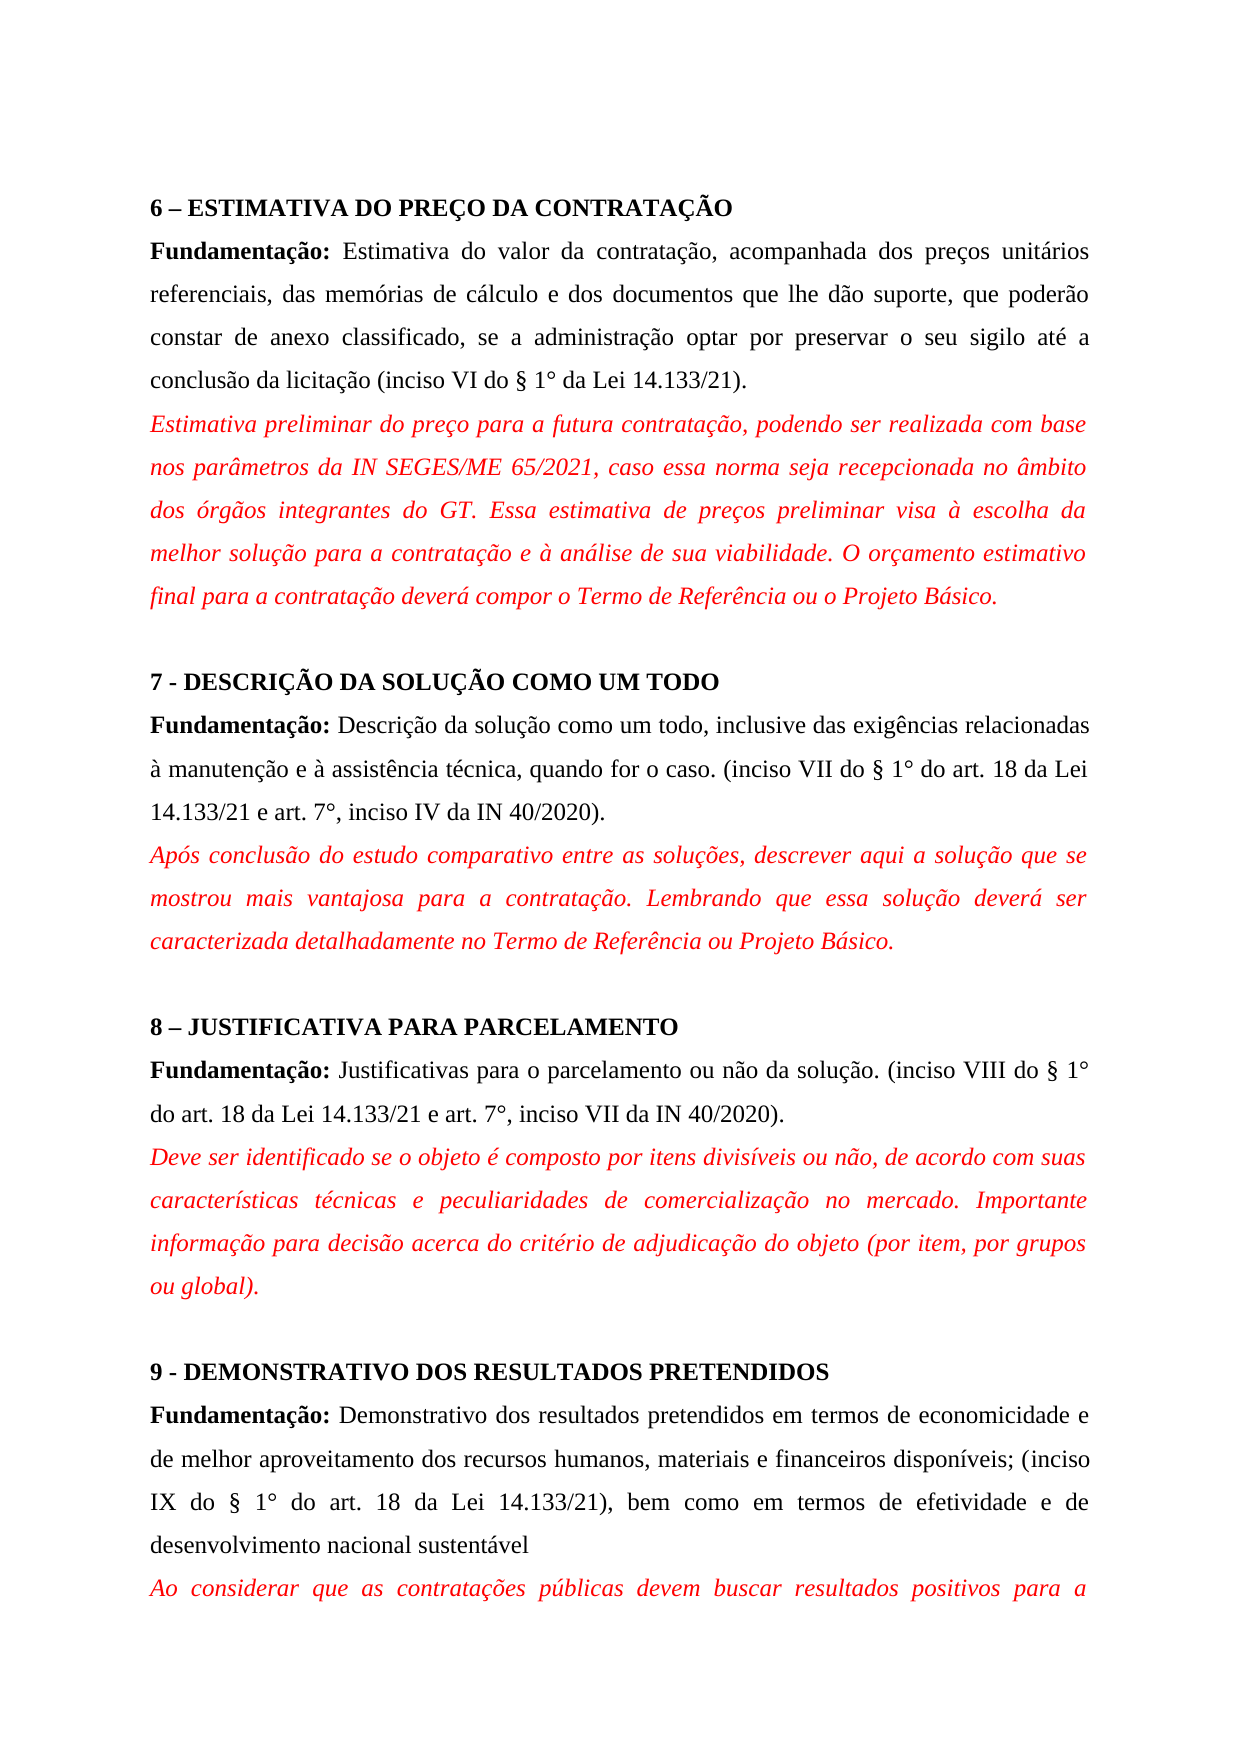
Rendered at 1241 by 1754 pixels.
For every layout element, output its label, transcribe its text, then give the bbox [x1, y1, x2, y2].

text 7 - DESCRIÇÃO DA SOLUÇÃO COMO UM TODO [150, 667, 1090, 696]
text 6 – ESTIMATIVA DO PREÇO DA CONTRATAÇÃO [150, 193, 1090, 222]
text Estimativa preliminar do preço para a futura contratação, podendo ser realizada com base nos parâmetros da IN SEGES/ME 65/2021, caso essa norma seja recepcionada no âmbito dos órgãos integrantes do GT. Essa estimativa de preços preliminar visa à escolha da melhor solução para a contratação e à análise de sua viabilidade. O orçamento estimativo final para a contratação deverá compor o Termo de Referência ou o Projeto Básico. [150, 409, 1090, 610]
text Ao considerar que as contratações públicas devem buscar resultados positivos para a [150, 1573, 1090, 1602]
text Fundamentação: Descrição da solução como um todo, inclusive das exigências relacionadas à manutenção e à assistência técnica, quando for o caso. (inciso VII do § 1° do art. 18 da Lei 14.133/21 e art. 7°, inciso IV da IN 40/2020). [150, 711, 1090, 826]
text Fundamentação: Justificativas para o parcelamento ou não da solução. (inciso VIII do § 1° do art. 18 da Lei 14.133/21 e art. 7°, inciso VII da IN 40/2020). [150, 1056, 1090, 1127]
text Fundamentação: Estimativa do valor da contratação, acompanhada dos preços unitários referenciais, das memórias de cálculo e dos documentos que lhe dão suporte, que poderão constar de anexo classificado, se a administração optar por preservar o seu sigilo até a conclusão da licitação (inciso VI do § 1° da Lei 14.133/21). [150, 236, 1090, 394]
text Após conclusão do estudo comparativo entre as soluções, descrever aqui a solução que se mostrou mais vantajosa para a contratação. Lembrando que essa solução deverá ser caracterizada detalhadamente no Termo de Referência ou Projeto Básico. [150, 840, 1090, 955]
text Fundamentação: Demonstrativo dos resultados pretendidos em termos de economicidade e de melhor aproveitamento dos recursos humanos, materiais e financeiros disponíveis; (inciso IX do § 1° do art. 18 da Lei 14.133/21), bem como em termos de efetividade e de desenvolvimento nacional sustentável [150, 1401, 1090, 1559]
text Deve ser identificado se o objeto é composto por itens divisíveis ou não, de acordo com suas características técnicas e peculiaridades de comercialização no mercado. Importante informação para decisão acerca do critério de adjudicação do objeto (por item, por grupos ou global). [150, 1142, 1090, 1300]
text 8 – JUSTIFICATIVA PARA PARCELAMENTO [150, 1012, 1090, 1041]
text 9 - DEMONSTRATIVO DOS RESULTADOS PRETENDIDOS [150, 1357, 1090, 1386]
